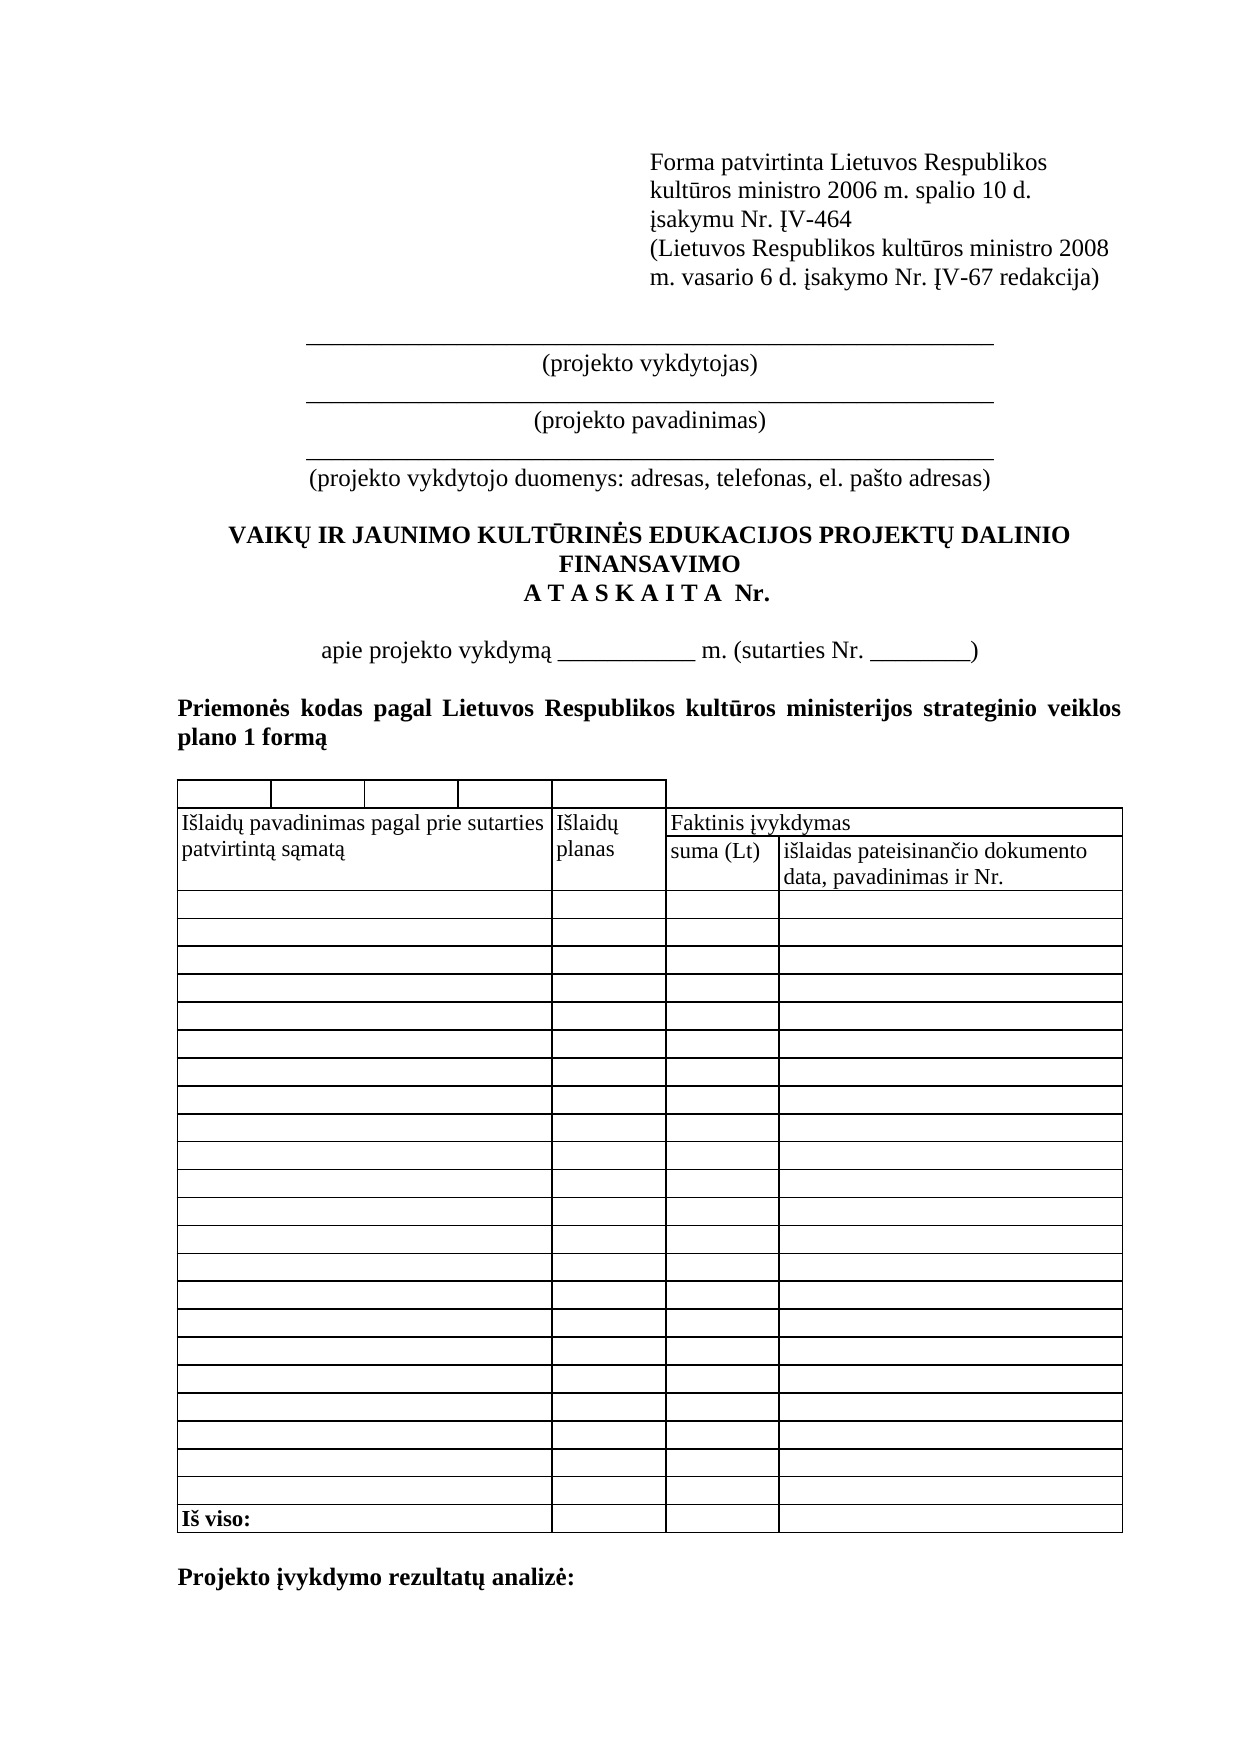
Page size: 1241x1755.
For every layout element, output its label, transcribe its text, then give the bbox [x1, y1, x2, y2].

table_cell Išlaidų planas [553, 809, 665, 889]
table_cell [1118, 1170, 1122, 1197]
text _______________________________________________________ [177, 319, 1122, 348]
table_cell Išlaidų pavadinimas pagal prie sutarties patvirtintą sąmatą [178, 809, 551, 889]
table_header [360, 781, 364, 807]
table_cell [1118, 1254, 1122, 1280]
table_cell [1118, 1310, 1122, 1336]
table_cell [1118, 975, 1122, 1001]
table_header [667, 779, 1122, 807]
table_cell [1118, 1226, 1122, 1252]
table_cell [1118, 1282, 1122, 1308]
table_cell [1118, 1422, 1122, 1448]
text Forma patvirtinta Lietuvos Respublikos kultūros ministro 2006 m. spalio 10 d. įsakymu Nr. ĮV-464 [649, 147, 1122, 233]
table_cell [1118, 1338, 1122, 1364]
table_cell [1118, 1366, 1122, 1392]
text (Lietuvos Respublikos kultūros ministro 2008 m. vasario 6 d. įsakymo Nr. ĮV-67 redakcija) [649, 233, 1122, 291]
table_cell [1118, 1505, 1122, 1532]
table_cell [1118, 1003, 1122, 1029]
table_cell [1118, 1087, 1122, 1113]
table_cell [1118, 891, 1122, 917]
table_cell [1118, 1394, 1122, 1420]
text (projekto vykdytojas) [177, 348, 1122, 377]
text _______________________________________________________ [177, 434, 1122, 463]
table_cell [1118, 1115, 1122, 1141]
table_cell [1118, 1031, 1122, 1057]
table_cell suma (Lt) [667, 837, 778, 889]
text VAIKŲ IR JAUNIMO KULTŪRINĖS EDUKACIJOS PROJEKTŲ DALINIO FINANSAVIMO ATASKAITA Nr. [177, 521, 1122, 607]
table_cell [1118, 1477, 1122, 1504]
text (projekto vykdytojo duomenys: adresas, telefonas, el. pašto adresas) [177, 463, 1122, 492]
table_cell [1118, 1198, 1122, 1224]
table_cell [1118, 919, 1122, 945]
table_cell [1118, 947, 1122, 973]
table_header [365, 781, 369, 807]
table_cell [1118, 1059, 1122, 1085]
text Projekto įvykdymo rezultatų analizė: [177, 1562, 1122, 1591]
text (projekto pavadinimas) [177, 406, 1122, 434]
text _______________________________________________________ [177, 377, 1122, 406]
table_cell [1118, 1142, 1122, 1169]
table_cell [1118, 1450, 1122, 1476]
text apie projekto vykdymą ___________ m. (sutarties Nr. ________) [177, 636, 1122, 664]
text Priemonės kodas pagal Lietuvos Respublikos kultūros ministerijos strateginio veiklos plano 1 formą [177, 693, 1122, 751]
